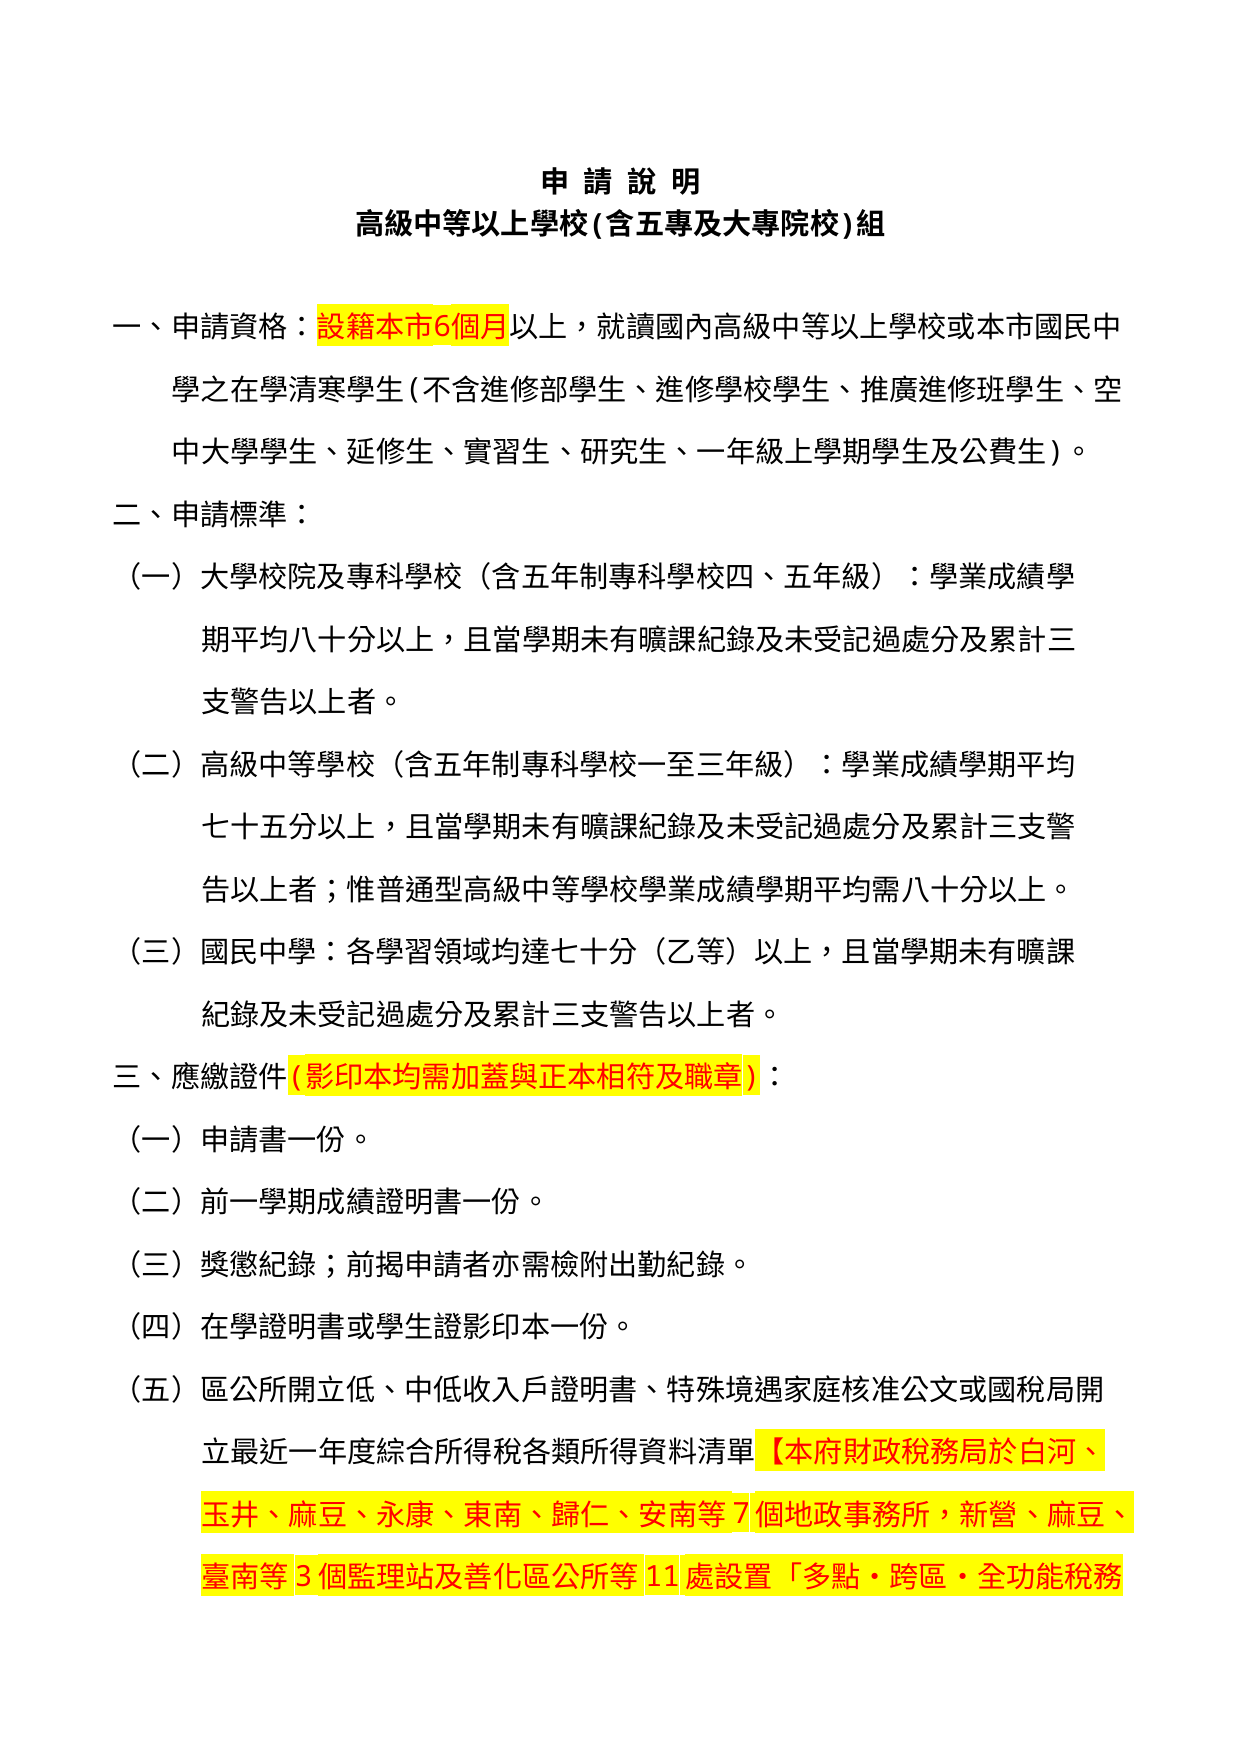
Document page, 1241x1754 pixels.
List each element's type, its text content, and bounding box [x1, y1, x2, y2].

text 一、申請資格：設籍本市6個月以上，就讀國內高級中等以上學校或本市國民中學之在學清寒學生(不含進修部學生、進修學校學生、推廣進修班學生、空 [112, 283, 1128, 408]
text 支警告以上者。 [201, 658, 1128, 721]
text 中大學學生、延修生、實習生、研究生、一年級上學期學生及公費生)。 [172, 408, 1128, 471]
text （五）區公所開立低、中低收入戶證明書、特殊境遇家庭核准公文或國稅局開立最近一年度綜合所得稅各類所得資料清單【本府財政稅務局於白河、玉井、麻豆、永康、東南、歸仁、安南等7個地政事務所，新營、麻豆、臺南等3個監理站及善化區公所等11處設置「多點‧跨區‧全功能稅務櫃臺」(如附件)成效良好，自106年8月1日起新增全國財產總歸戶清單、綜合所得稅所得及稅籍資料查詢(債權人查調債務人除外)，若學生有申請需求可就近辦理，請協助宣導此項服務。】一份。 [112, 1346, 1128, 1596]
text 高級中等以上學校(含五專及大專院校)組 [112, 201, 1128, 243]
text 二、申請標準： [112, 471, 1128, 533]
text （三）獎懲紀錄；前揭申請者亦需檢附出勤紀錄。 [112, 1221, 1128, 1283]
text （二）高級中等學校（含五年制專科學校一至三年級）：學業成績學期平均 [112, 721, 1128, 783]
text 申 請 說 明 [112, 158, 1128, 201]
text （一）申請書一份。 [112, 1096, 1128, 1158]
text （二）前一學期成績證明書一份。 [112, 1158, 1128, 1221]
text 期平均八十分以上，且當學期未有曠課紀錄及未受記過處分及累計三 [201, 596, 1128, 658]
text 三、應繳證件(影印本均需加蓋與正本相符及職章)： [112, 1033, 1128, 1096]
text 紀錄及未受記過處分及累計三支警告以上者。 [201, 971, 1128, 1033]
text 七十五分以上，且當學期未有曠課紀錄及未受記過處分及累計三支警 [112, 783, 1128, 846]
text （四）在學證明書或學生證影印本一份。 [112, 1283, 1128, 1346]
text 告以上者；惟普通型高級中等學校學業成績學期平均需八十分以上。 [112, 846, 1128, 908]
text （三）國民中學：各學習領域均達七十分（乙等）以上，且當學期未有曠課 [112, 908, 1128, 971]
text （一）大學校院及專科學校（含五年制專科學校四、五年級）：學業成績學 [112, 533, 1128, 596]
